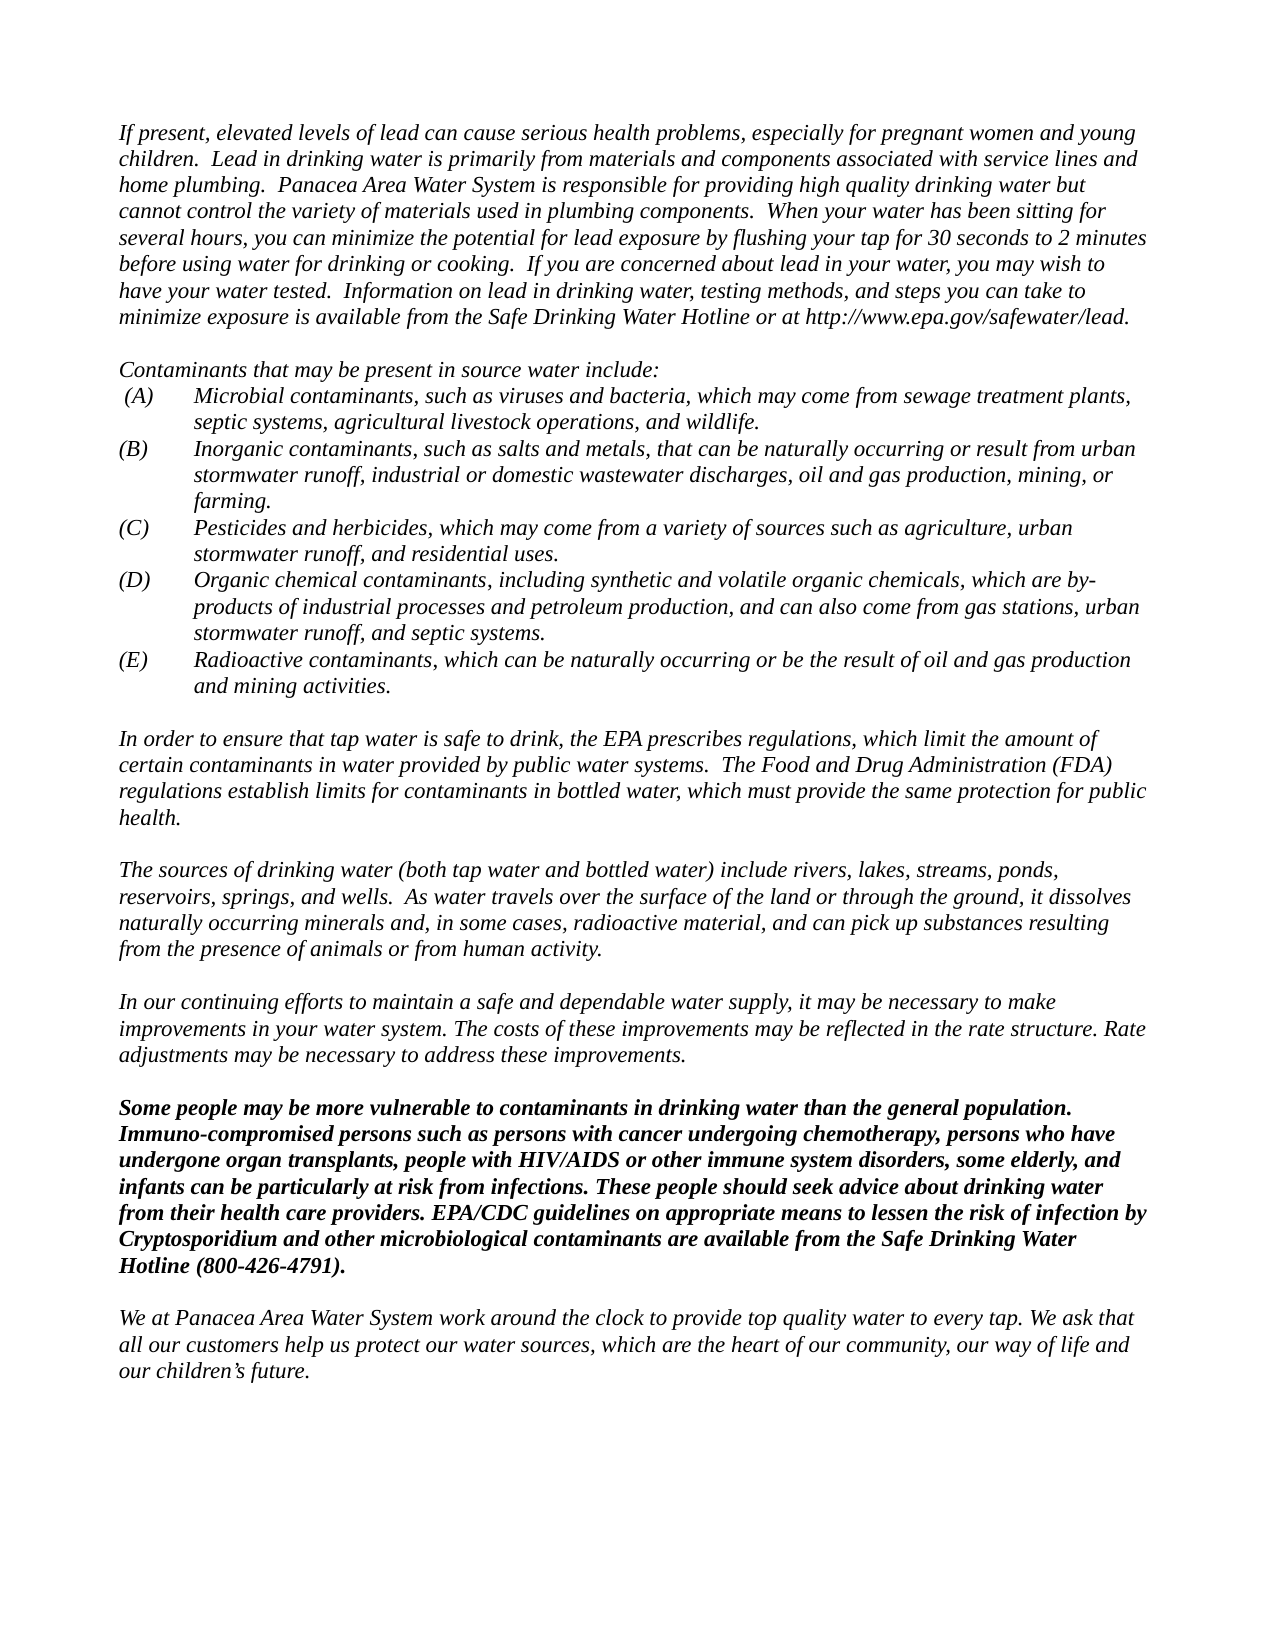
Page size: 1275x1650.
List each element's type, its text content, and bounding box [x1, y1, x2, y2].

text If present, elevated levels of lead can cause serious health problems, especially for pregnant women and young children. Lead in drinking water is primarily from materials and components associated with service lines and home plumbing. Panacea Area Water System is responsible for providing high quality drinking water but cannot control the variety of materials used in plumbing components. When your water has been sitting for several hours, you can minimize the potential for lead exposure by flushing your tap for 30 seconds to 2 minutes before using water for drinking or cooking. If you are concerned about lead in your water, you may wish to have your water tested. Information on lead in drinking water, testing methods, and steps you can take to minimize exposure is available from the Safe Drinking Water Hotline or at http://www.epa.gov/safewater/lead. [118, 118, 1156, 329]
text (B) Inorganic contaminants, such as salts and metals, that can be naturally occurring or result from urban stormwater runoff, industrial or domestic wastewater discharges, oil and gas production, mining, or farming. [118, 435, 1156, 514]
text (C) Pesticides and herbicides, which may come from a variety of sources such as agriculture, urban stormwater runoff, and residential uses. [118, 514, 1156, 567]
text (A) Microbial contaminants, such as viruses and bacteria, which may come from sewage treatment plants, septic systems, agricultural livestock operations, and wildlife. [118, 382, 1156, 435]
text The sources of drinking water (both tap water and bottled water) include rivers, lakes, streams, ponds, reservoirs, springs, and wells. As water travels over the surface of the land or through the ground, it dissolves naturally occurring minerals and, in some cases, radioactive material, and can pick up substances resulting from the presence of animals or from human activity. [118, 856, 1156, 962]
text Contaminants that may be present in source water include: [118, 356, 1156, 382]
text Some people may be more vulnerable to contaminants in drinking water than the general population. Immuno-compromised persons such as persons with cancer undergoing chemotherapy, persons who have undergone organ transplants, people with HIV/AIDS or other immune system disorders, some elderly, and infants can be particularly at risk from infections. These people should seek advice about drinking water from their health care providers. EPA/CDC guidelines on appropriate means to lessen the risk of infection by Cryptosporidium and other microbiological contaminants are available from the Safe Drinking Water Hotline (800-426-4791). [118, 1094, 1156, 1278]
text (D) Organic chemical contaminants, including synthetic and volatile organic chemicals, which are by-products of industrial processes and petroleum production, and can also come from gas stations, urban stormwater runoff, and septic systems. [118, 567, 1156, 646]
text In our continuing efforts to maintain a safe and dependable water supply, it may be necessary to make improvements in your water system. The costs of these improvements may be reflected in the rate structure. Rate adjustments may be necessary to address these improvements. [118, 988, 1156, 1067]
text We at Panacea Area Water System work around the clock to provide top quality water to every tap. We ask that all our customers help us protect our water sources, which are the heart of our community, our way of life and our children’s future. [118, 1304, 1156, 1383]
text In order to ensure that tap water is safe to drink, the EPA prescribes regulations, which limit the amount of certain contaminants in water provided by public water systems. The Food and Drug Administration (FDA) regulations establish limits for contaminants in bottled water, which must provide the same protection for public health. [118, 725, 1156, 830]
text (E) Radioactive contaminants, which can be naturally occurring or be the result of oil and gas production and mining activities. [118, 646, 1156, 698]
